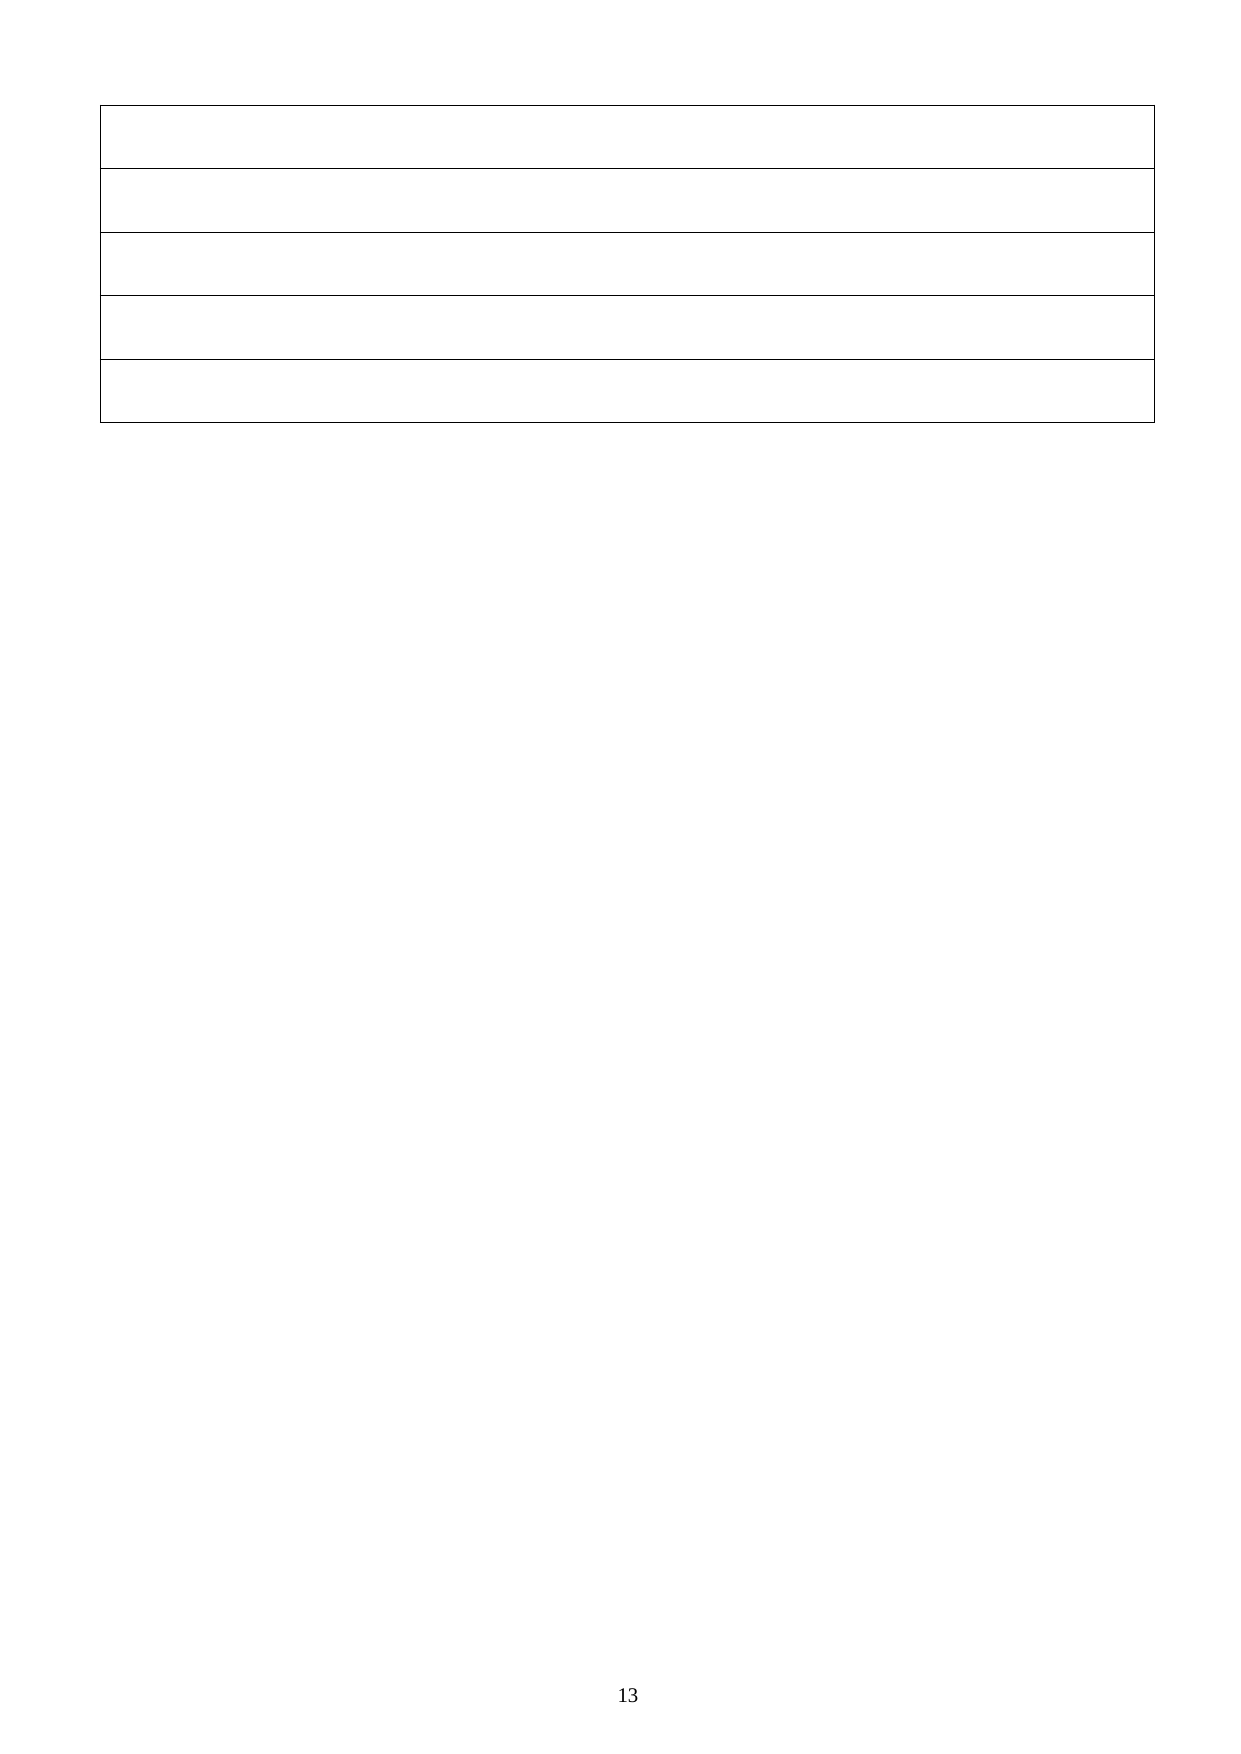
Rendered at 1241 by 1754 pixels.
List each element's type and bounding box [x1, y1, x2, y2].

table_cell [101, 169, 1154, 232]
table_cell [101, 233, 1154, 295]
table_cell [101, 296, 1154, 359]
table_cell [101, 106, 1154, 168]
table_cell [101, 360, 1154, 422]
